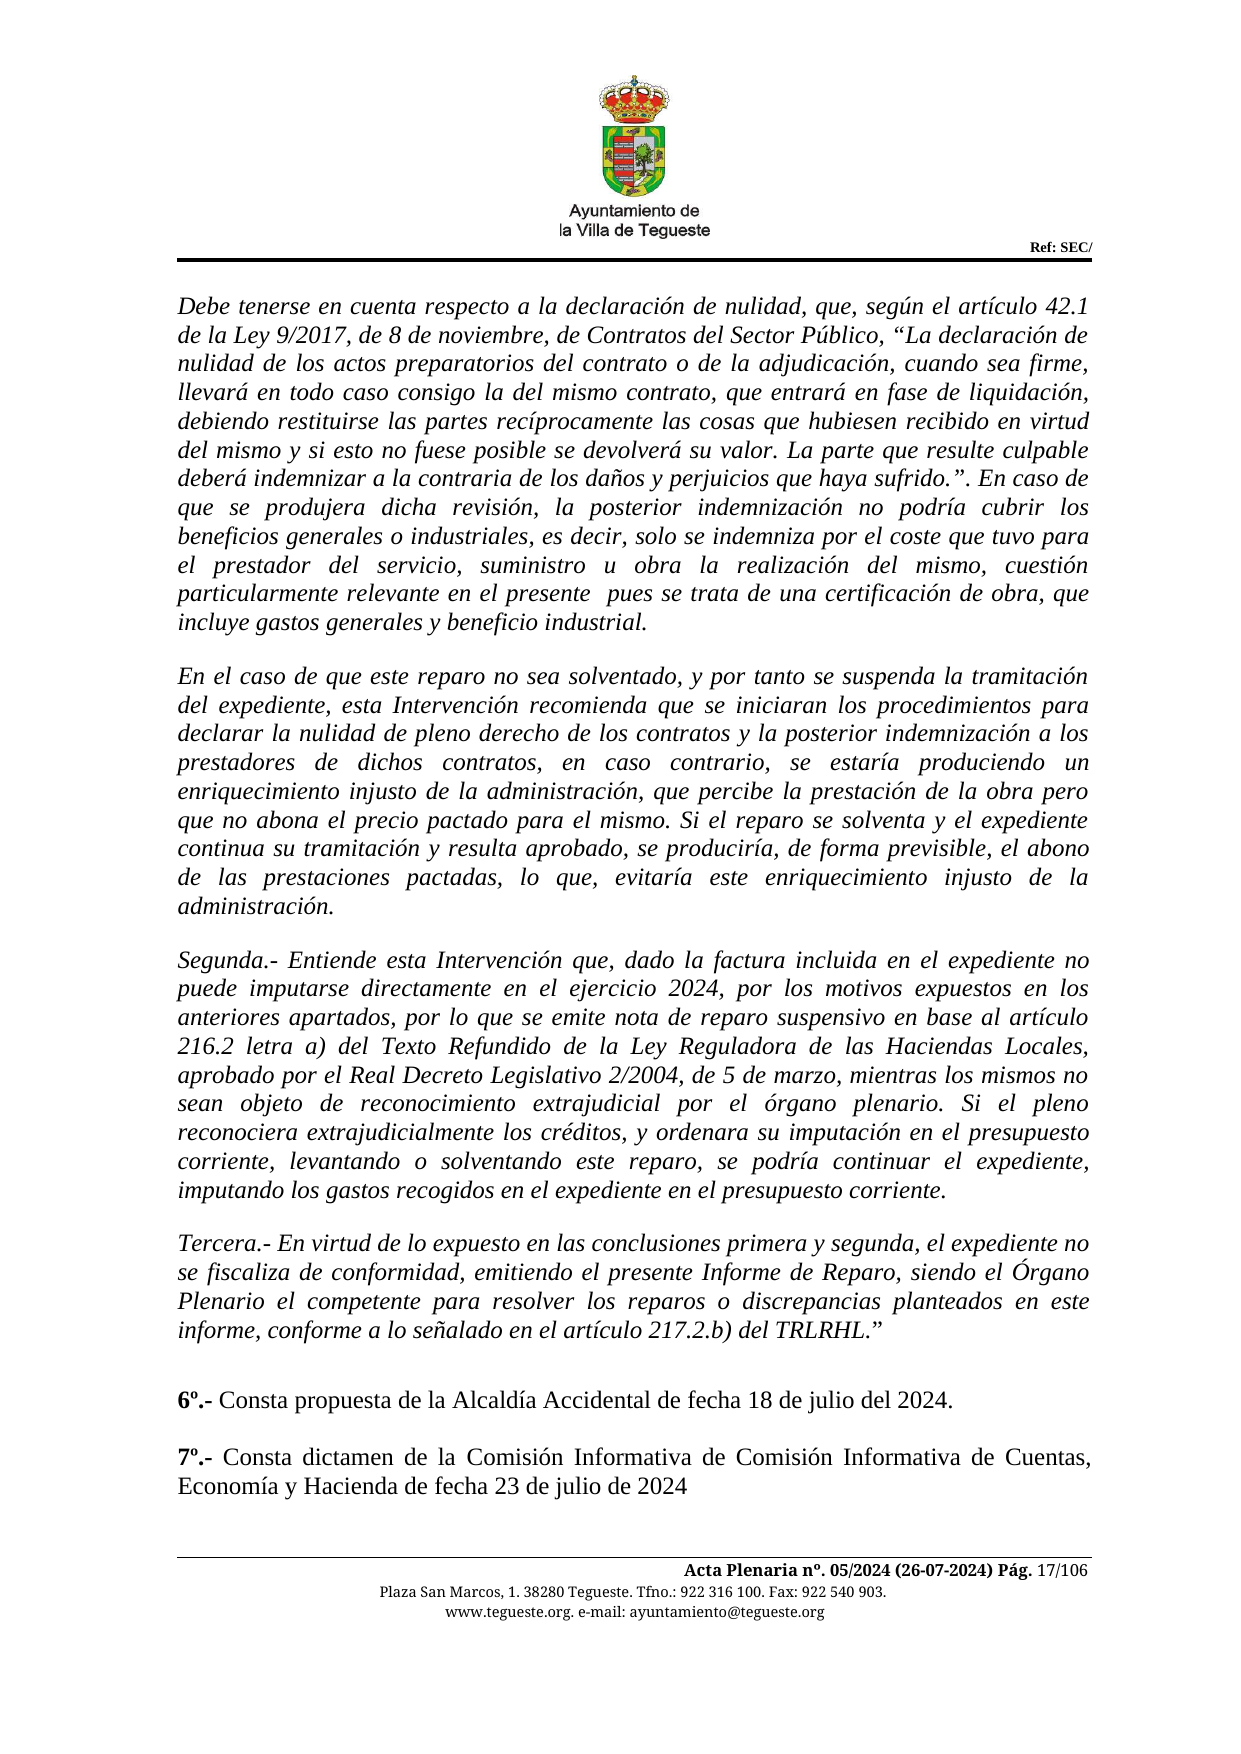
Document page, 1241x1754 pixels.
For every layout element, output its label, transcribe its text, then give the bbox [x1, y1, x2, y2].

text 6º.- Consta propuesta de la Alcaldía Accidental de fecha 18 de julio del 2024. [177, 1385, 1092, 1413]
text Segunda.- Entiende esta Intervención que, dado la factura incluida en el expediente no puede imputarse directamente en el ejercicio 2024, por los motivos expuestos en los anteriores apartados, por lo que se emite nota de reparo suspensivo en base al artículo 216.2 letra a) del Texto Refundido de la Ley Reguladora de las Haciendas Locales, aprobado por el Real Decreto Legislativo 2/2004, de 5 de marzo, mientras los mismos no sean objeto de reconocimiento extrajudicial por el órgano plenario. Si el pleno reconociera extrajudicialmente los créditos, y ordenara su imputación en el presupuesto corriente, levantando o solventando este reparo, se podría continuar el expediente, imputando los gastos recogidos en el expediente en el presupuesto corriente. [177, 945, 1092, 1203]
text Debe tenerse en cuenta respecto a la declaración de nulidad, que, según el artículo 42.1 de la Ley 9/2017, de 8 de noviembre, de Contratos del Sector Público, “La declaración de nulidad de los actos preparatorios del contrato o de la adjudicación, cuando sea firme, llevará en todo caso consigo la del mismo contrato, que entrará en fase de liquidación, debiendo restituirse las partes recíprocamente las cosas que hubiesen recibido en virtud del mismo y si esto no fuese posible se devolverá su valor. La parte que resulte culpable deberá indemnizar a la contraria de los daños y perjuicios que haya sufrido.”. En caso de que se produjera dicha revisión, la posterior indemnización no podría cubrir los beneficios generales o industriales, es decir, solo se indemniza por el coste que tuvo para el prestador del servicio, suministro u obra la realización del mismo, cuestión particularmente relevante en el presente pues se trata de una certificación de obra, que incluye gastos generales y beneficio industrial. [177, 291, 1092, 636]
text Tercera.- En virtud de lo expuesto en las conclusiones primera y segunda, el expediente no se fiscaliza de conformidad, emitiendo el presente Informe de Reparo, siendo el Órgano Plenario el competente para resolver los reparos o discrepancias planteados en este informe, conforme a lo señalado en el artículo 217.2.b) del TRLRHL.” [177, 1228, 1092, 1343]
text 7º.- Consta dictamen de la Comisión Informativa de Comisión Informativa de Cuentas, Economía y Hacienda de fecha 23 de julio de 2024 [177, 1442, 1092, 1500]
text En el caso de que este reparo no sea solventado, y por tanto se suspenda la tramitación del expediente, esta Intervención recomienda que se iniciaran los procedimientos para declarar la nulidad de pleno derecho de los contratos y la posterior indemnización a los prestadores de dichos contratos, en caso contrario, se estaría produciendo un enriquecimiento injusto de la administración, que percibe la prestación de la obra pero que no abona el precio pactado para el mismo. Si el reparo se solventa y el expediente continua su tramitación y resulta aprobado, se produciría, de forma previsible, el abono de las prestaciones pactadas, lo que, evitaría este enriquecimiento injusto de la administración. [177, 661, 1092, 920]
